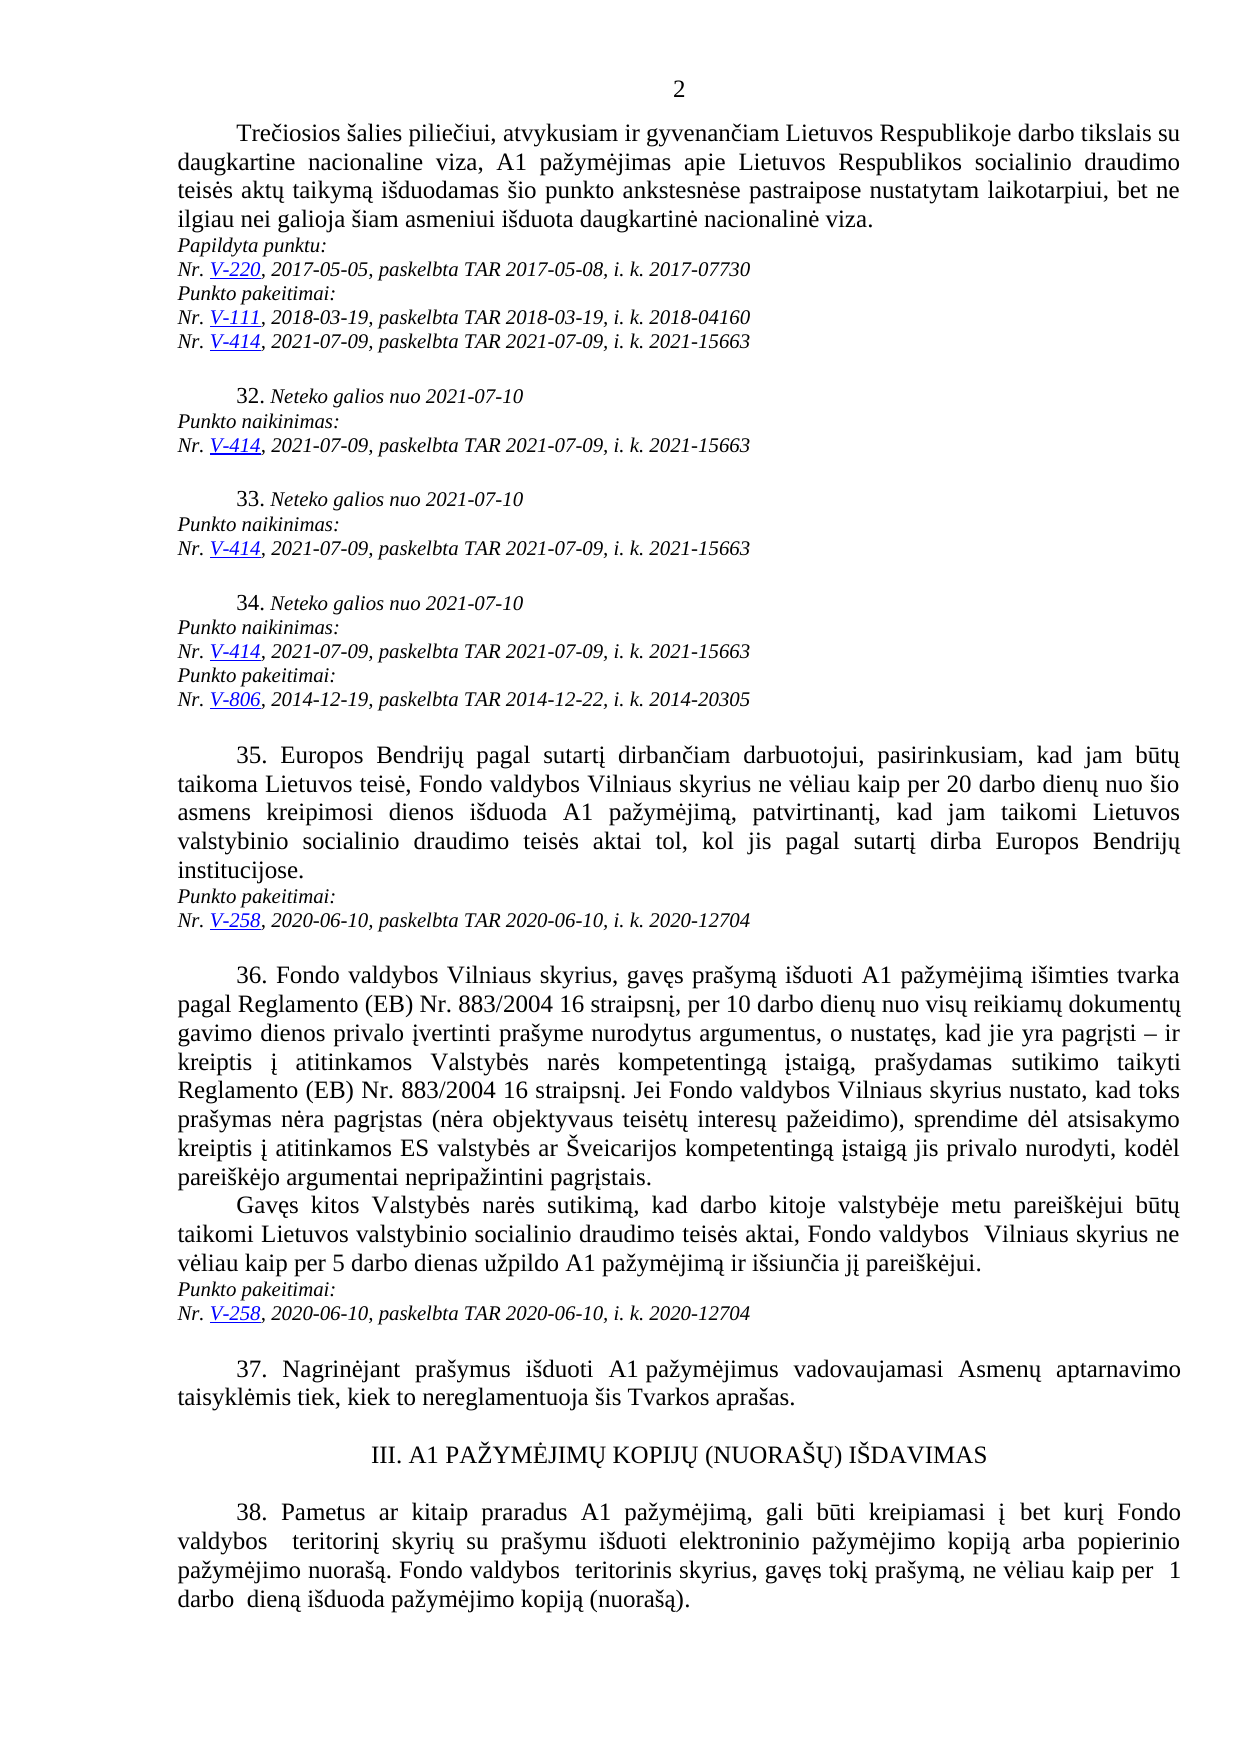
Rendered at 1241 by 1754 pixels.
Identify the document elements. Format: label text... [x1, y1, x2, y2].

text Nr. V-806, 2014-12-19, paskelbta TAR 2014-12-22, i. k. 2014-20305 [177, 687, 1181, 711]
text 34. Neteko galios nuo 2021-07-10 [177, 589, 1181, 615]
text Nr. V-414, 2021-07-09, paskelbta TAR 2021-07-09, i. k. 2021-15663 [177, 639, 1181, 663]
text Nr. V-111, 2018-03-19, paskelbta TAR 2018-03-19, i. k. 2018-04160 [177, 305, 1181, 329]
text Nr. V-414, 2021-07-09, paskelbta TAR 2021-07-09, i. k. 2021-15663 [177, 433, 1181, 457]
text Punkto pakeitimai: [177, 1277, 1181, 1301]
text 38. Pametus ar kitaip praradus A1 pažymėjimą, gali būti kreipiamasi į bet kurį Fondo valdybos teritorinį skyrių su prašymu išduoti elektroninio pažymėjimo kopiją arba popierinio pažymėjimo nuorašą. Fondo valdybos teritorinis skyrius, gavęs tokį prašymą, ne vėliau kaip per 1 darbo dieną išduoda pažymėjimo kopiją (nuorašą). [177, 1497, 1181, 1612]
text Punkto naikinimas: [177, 512, 1181, 536]
text Nr. V-414, 2021-07-09, paskelbta TAR 2021-07-09, i. k. 2021-15663 [177, 329, 1181, 353]
text III. A1 PAŽYMėjimų KOPIJŲ (nuorašų) IŠDAVIMAS [177, 1440, 1181, 1469]
text 37. Nagrinėjant prašymus išduoti A1 pažymėjimus vadovaujamasi Asmenų aptarnavimo taisyklėmis tiek, kiek to nereglamentuoja šis Tvarkos aprašas. [177, 1354, 1181, 1411]
text 35. Europos Bendrijų pagal sutartį dirbančiam darbuotojui, pasirinkusiam, kad jam būtų taikoma Lietuvos teisė, Fondo valdybos Vilniaus skyrius ne vėliau kaip per 20 darbo dienų nuo šio asmens kreipimosi dienos išduoda A1 pažymėjimą, patvirtinantį, kad jam taikomi Lietuvos valstybinio socialinio draudimo teisės aktai tol, kol jis pagal sutartį dirba Europos Bendrijų institucijose. [177, 740, 1181, 884]
text 36. Fondo valdybos Vilniaus skyrius, gavęs prašymą išduoti A1 pažymėjimą išimties tvarka pagal Reglamento (EB) Nr. 883/2004 16 straipsnį, per 10 darbo dienų nuo visų reikiamų dokumentų gavimo dienos privalo įvertinti prašyme nurodytus argumentus, o nustatęs, kad jie yra pagrįsti – ir kreiptis į atitinkamos Valstybės narės kompetentingą įstaigą, prašydamas sutikimo taikyti Reglamento (EB) Nr. 883/2004 16 straipsnį. Jei Fondo valdybos Vilniaus skyrius nustato, kad toks prašymas nėra pagrįstas (nėra objektyvaus teisėtų interesų pažeidimo), sprendime dėl atsisakymo kreiptis į atitinkamos ES valstybės ar Šveicarijos kompetentingą įstaigą jis privalo nurodyti, kodėl pareiškėjo argumentai nepripažintini pagrįstais. [177, 961, 1181, 1191]
text Nr. V-414, 2021-07-09, paskelbta TAR 2021-07-09, i. k. 2021-15663 [177, 536, 1181, 560]
text 33. Neteko galios nuo 2021-07-10 [177, 485, 1181, 512]
text Nr. V-258, 2020-06-10, paskelbta TAR 2020-06-10, i. k. 2020-12704 [177, 908, 1181, 932]
text Punkto naikinimas: [177, 408, 1181, 433]
text Nr. V-258, 2020-06-10, paskelbta TAR 2020-06-10, i. k. 2020-12704 [177, 1301, 1181, 1325]
text 32. Neteko galios nuo 2021-07-10 [177, 382, 1181, 408]
text Punkto pakeitimai: [177, 884, 1181, 908]
text Punkto pakeitimai: [177, 663, 1181, 687]
text Punkto pakeitimai: [177, 281, 1181, 305]
text Nr. V-220, 2017-05-05, paskelbta TAR 2017-05-08, i. k. 2017-07730 [177, 257, 1181, 281]
text Punkto naikinimas: [177, 615, 1181, 639]
text Gavęs kitos Valstybės narės sutikimą, kad darbo kitoje valstybėje metu pareiškėjui būtų taikomi Lietuvos valstybinio socialinio draudimo teisės aktai, Fondo valdybos Vilniaus skyrius ne vėliau kaip per 5 darbo dienas užpildo A1 pažymėjimą ir išsiunčia jį pareiškėjui. [177, 1191, 1181, 1277]
text Trečiosios šalies piliečiui, atvykusiam ir gyvenančiam Lietuvos Respublikoje darbo tikslais su daugkartine nacionaline viza, A1 pažymėjimas apie Lietuvos Respublikos socialinio draudimo teisės aktų taikymą išduodamas šio punkto ankstesnėse pastraipose nustatytam laikotarpiui, bet ne ilgiau nei galioja šiam asmeniui išduota daugkartinė nacionalinė viza. [177, 118, 1181, 233]
text Papildyta punktu: [177, 233, 1181, 257]
